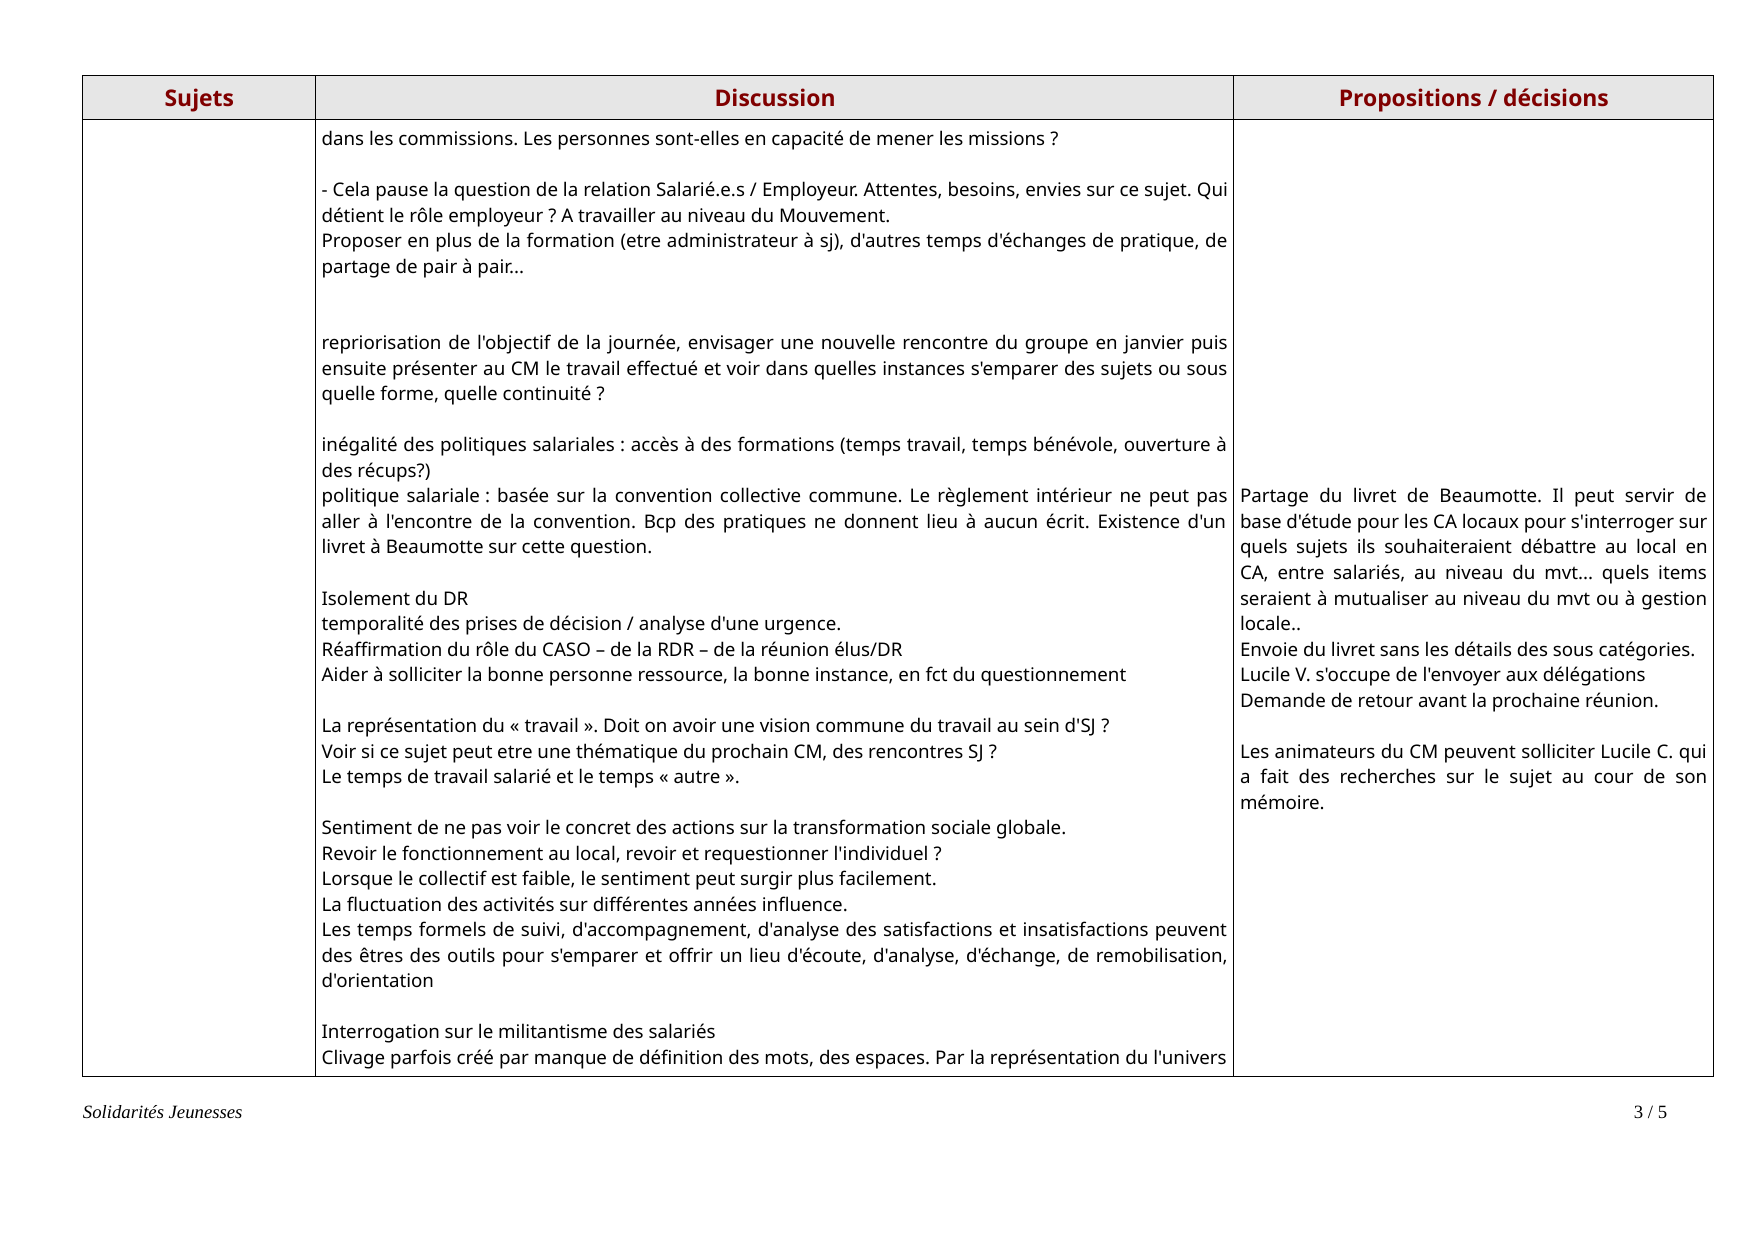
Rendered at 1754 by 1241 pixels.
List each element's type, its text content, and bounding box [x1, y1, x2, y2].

table_header Propositions / décisions [1234, 76, 1713, 119]
table_header Sujets [83, 76, 315, 119]
table_cell Partage du livret de Beaumotte. Il peut servir de base d'étude pour les CA locaux pour s'interroger sur quels sujets ils souhaiteraient débattre au local en CA, entre salariés, au niveau du mvt... quels items seraient à mutualiser au niveau du mvt ou à gestion locale.. Envoie du livret sans les détails des sous catégories. Lucile V. s'occupe de l'envoyer aux délégations Demande de retour avant la prochaine réunion. Les animateurs du CM peuvent solliciter Lucile C. qui a fait des recherches sur le sujet au cour de son mémoire. [1234, 120, 1713, 1076]
table_cell dans les commissions. Les personnes sont-elles en capacité de mener les missions ? - Cela pause la question de la relation Salarié.e.s / Employeur. Attentes, besoins, envies sur ce sujet. Qui détient le rôle employeur ? A travailler au niveau du Mouvement. Proposer en plus de la formation (etre administrateur à sj), d'autres temps d'échanges de pratique, de partage de pair à pair... repriorisation de l'objectif de la journée, envisager une nouvelle rencontre du groupe en janvier puis ensuite présenter au CM le travail effectué et voir dans quelles instances s'emparer des sujets ou sous quelle forme, quelle continuité ? inégalité des politiques salariales : accès à des formations (temps travail, temps bénévole, ouverture à des récups?) politique salariale : basée sur la convention collective commune. Le règlement intérieur ne peut pas aller à l'encontre de la convention. Bcp des pratiques ne donnent lieu à aucun écrit. Existence d'un livret à Beaumotte sur cette question. Isolement du DR temporalité des prises de décision / analyse d'une urgence. Réaffirmation du rôle du CASO – de la RDR – de la réunion élus/DR Aider à solliciter la bonne personne ressource, la bonne instance, en fct du questionnement La représentation du « travail ». Doit on avoir une vision commune du travail au sein d'SJ ? Voir si ce sujet peut etre une thématique du prochain CM, des rencontres SJ ? Le temps de travail salarié et le temps « autre ». Sentiment de ne pas voir le concret des actions sur la transformation sociale globale. Revoir le fonctionnement au local, revoir et requestionner l'individuel ? Lorsque le collectif est faible, le sentiment peut surgir plus facilement. La fluctuation des activités sur différentes années influence. Les temps formels de suivi, d'accompagnement, d'analyse des satisfactions et insatisfactions peuvent des êtres des outils pour s'emparer et offrir un lieu d'écoute, d'analyse, d'échange, de remobilisation, d'orientation Interrogation sur le militantisme des salariés Clivage parfois créé par manque de définition des mots, des espaces. Par la représentation du l'univers [316, 120, 1233, 1076]
table_header Discussion [316, 76, 1233, 119]
table_cell [83, 120, 315, 1076]
